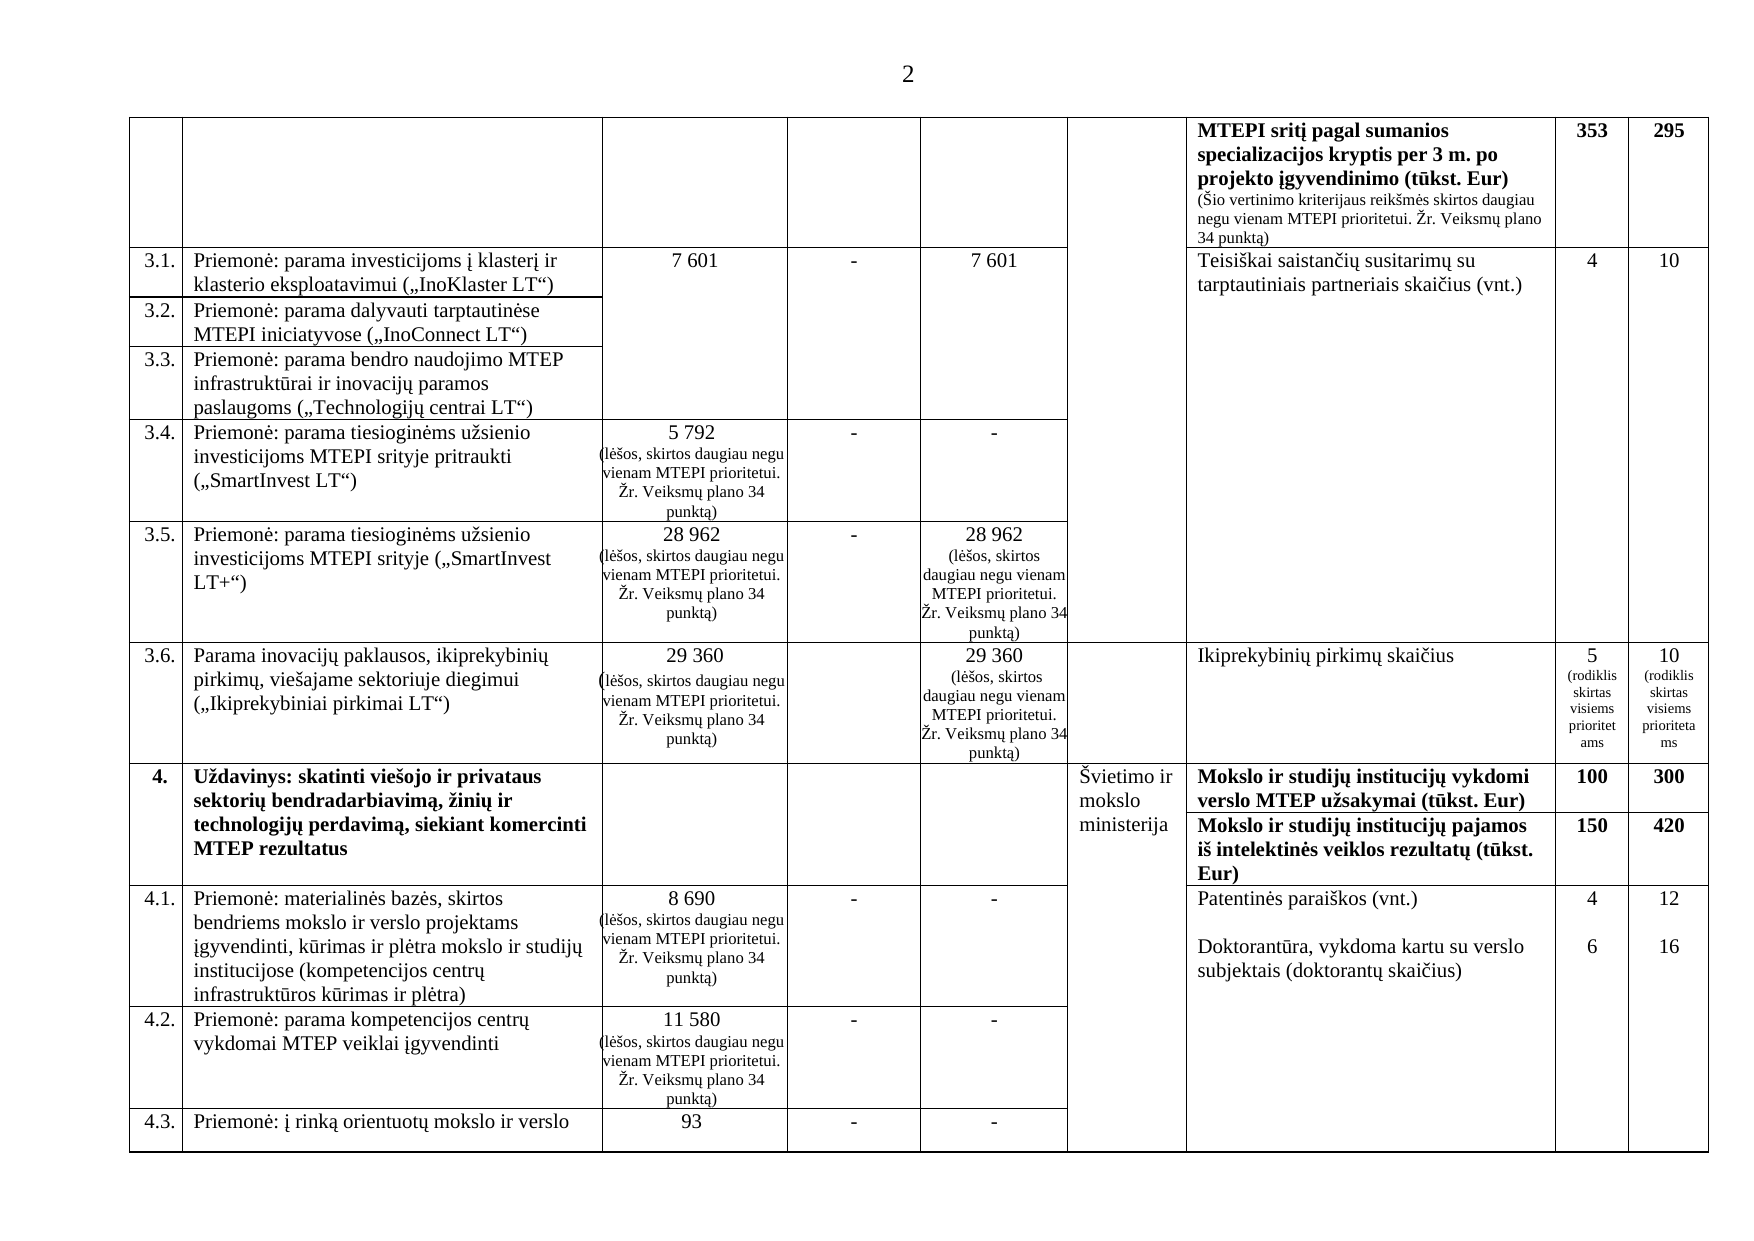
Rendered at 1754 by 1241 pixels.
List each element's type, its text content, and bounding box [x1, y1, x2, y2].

table_cell Švietimo ir mokslo ministerija [1068, 764, 1186, 1151]
table_cell Priemonė: parama dalyvauti tarptautinėse MTEPI iniciatyvose („InoConnect LT“) [183, 298, 602, 346]
table_cell 4. [130, 764, 182, 885]
table_cell [130, 118, 182, 247]
table_cell 8 690 (lėšos, skirtos daugiau negu vienam MTEPI prioritetui. Žr. Veiksmų plano 34 punktą) [603, 886, 787, 1006]
table_cell 10 [1629, 248, 1708, 642]
table_cell - [788, 248, 920, 419]
table_cell Priemonė: parama tiesioginėms užsienio investicijoms MTEPI srityje („SmartInvest LT+“) [183, 522, 602, 642]
table_cell MTEPI sritį pagal sumanios specializacijos kryptis per 3 m. po projekto įgyvendinimo (tūkst. Eur) (Šio vertinimo kriterijaus reikšmės skirtos daugiau negu vienam MTEPI prioritetui. Žr. Veiksmų plano 34 punktą) [1187, 118, 1555, 247]
table_cell [183, 118, 602, 247]
table_cell [788, 643, 920, 762]
table_cell 29 360 (lėšos, skirtos daugiau negu vienam MTEPI prioritetui. Žr. Veiksmų plano 34 punktą) [921, 643, 1067, 762]
table_cell 4 6 [1556, 886, 1628, 1151]
table_cell 3.4. [130, 420, 182, 521]
table_cell - [921, 1109, 1067, 1151]
table_cell [1068, 643, 1186, 762]
table_cell - [788, 522, 920, 642]
table_cell 4.3. [130, 1109, 182, 1151]
table_cell Patentinės paraiškos (vnt.) Doktorantūra, vykdoma kartu su verslo subjektais (doktorantų skaičius) [1187, 886, 1555, 1151]
table_cell 4.2. [130, 1007, 182, 1108]
table_cell [921, 764, 1067, 885]
table_cell - [788, 886, 920, 1006]
table_cell 150 [1556, 813, 1628, 885]
table_cell 4.1. [130, 886, 182, 1006]
table_cell 295 [1629, 118, 1708, 247]
table_cell - [921, 886, 1067, 1006]
table_cell [788, 764, 920, 885]
table_cell 353 [1556, 118, 1628, 247]
table_cell 420 [1629, 813, 1708, 885]
table_cell Priemonė: parama tiesioginėms užsienio investicijoms MTEPI srityje pritraukti („SmartInvest LT“) [183, 420, 602, 521]
table_cell 29 360 (lėšos, skirtos daugiau negu vienam MTEPI prioritetui. Žr. Veiksmų plano 34 punktą) [603, 643, 787, 762]
table_cell [603, 118, 787, 247]
table_cell 3.2. [130, 298, 182, 346]
table_cell 300 [1629, 764, 1708, 812]
table_cell Teisiškai saistančių susitarimų su tarptautiniais partneriais skaičius (vnt.) [1187, 248, 1555, 642]
table_cell 93 [603, 1109, 787, 1151]
table_cell [788, 118, 920, 247]
table_cell 28 962 (lėšos, skirtos daugiau negu vienam MTEPI prioritetui. Žr. Veiksmų plano 34 punktą) [603, 522, 787, 642]
table_cell Uždavinys: skatinti viešojo ir privataus sektorių bendradarbiavimą, žinių ir technologijų perdavimą, siekiant komercinti MTEP rezultatus [183, 764, 602, 885]
table_cell 28 962 (lėšos, skirtos daugiau negu vienam MTEPI prioritetui. Žr. Veiksmų plano 34 punktą) [921, 522, 1067, 642]
table_cell 3.1. [130, 248, 182, 296]
table_cell 7 601 [603, 248, 787, 419]
table_cell 5 792 (lėšos, skirtos daugiau negu vienam MTEPI prioritetui. Žr. Veiksmų plano 34 punktą) [603, 420, 787, 521]
table_cell 3.3. [130, 347, 182, 419]
table_cell - [921, 1007, 1067, 1108]
table_cell Priemonė: parama investicijoms į klasterį ir klasterio eksploatavimui („InoKlaster LT“) [183, 248, 602, 296]
table_cell Priemonė: materialinės bazės, skirtos bendriems mokslo ir verslo projektams įgyvendinti, kūrimas ir plėtra mokslo ir studijų institucijose (kompetencijos centrų infrastruktūros kūrimas ir plėtra) [183, 886, 602, 1006]
table_cell 10 (rodiklis skirtas visiems prioritetams [1629, 643, 1708, 762]
table_cell 100 [1556, 764, 1628, 812]
table_cell - [788, 1109, 920, 1151]
table_cell 3.5. [130, 522, 182, 642]
table_cell Mokslo ir studijų institucijų vykdomi verslo MTEP užsakymai (tūkst. Eur) [1187, 764, 1555, 812]
table_cell Ikiprekybinių pirkimų skaičius [1187, 643, 1555, 762]
table_cell 11 580 (lėšos, skirtos daugiau negu vienam MTEPI prioritetui. Žr. Veiksmų plano 34 punktą) [603, 1007, 787, 1108]
table_cell 5 (rodiklis skirtas visiems prioritetams [1556, 643, 1628, 762]
table_cell 12 16 [1629, 886, 1708, 1151]
table_cell [1068, 118, 1186, 642]
table_cell [921, 118, 1067, 247]
table_cell 7 601 [921, 248, 1067, 419]
table_cell [603, 764, 787, 885]
table_cell Priemonė: parama bendro naudojimo MTEP infrastruktūrai ir inovacijų paramos paslaugoms („Technologijų centrai LT“) [183, 347, 602, 419]
table_cell Mokslo ir studijų institucijų pajamos iš intelektinės veiklos rezultatų (tūkst. Eur) [1187, 813, 1555, 885]
table_cell 4 [1556, 248, 1628, 642]
table_cell - [921, 420, 1067, 521]
table_cell 3.6. [130, 643, 182, 762]
table_cell - [788, 420, 920, 521]
table_cell Parama inovacijų paklausos, ikiprekybinių pirkimų, viešajame sektoriuje diegimui („Ikiprekybiniai pirkimai LT“) [183, 643, 602, 762]
table_cell Priemonė: į rinką orientuotų mokslo ir verslo [183, 1109, 602, 1151]
table_cell - [788, 1007, 920, 1108]
table_cell Priemonė: parama kompetencijos centrų vykdomai MTEP veiklai įgyvendinti [183, 1007, 602, 1108]
